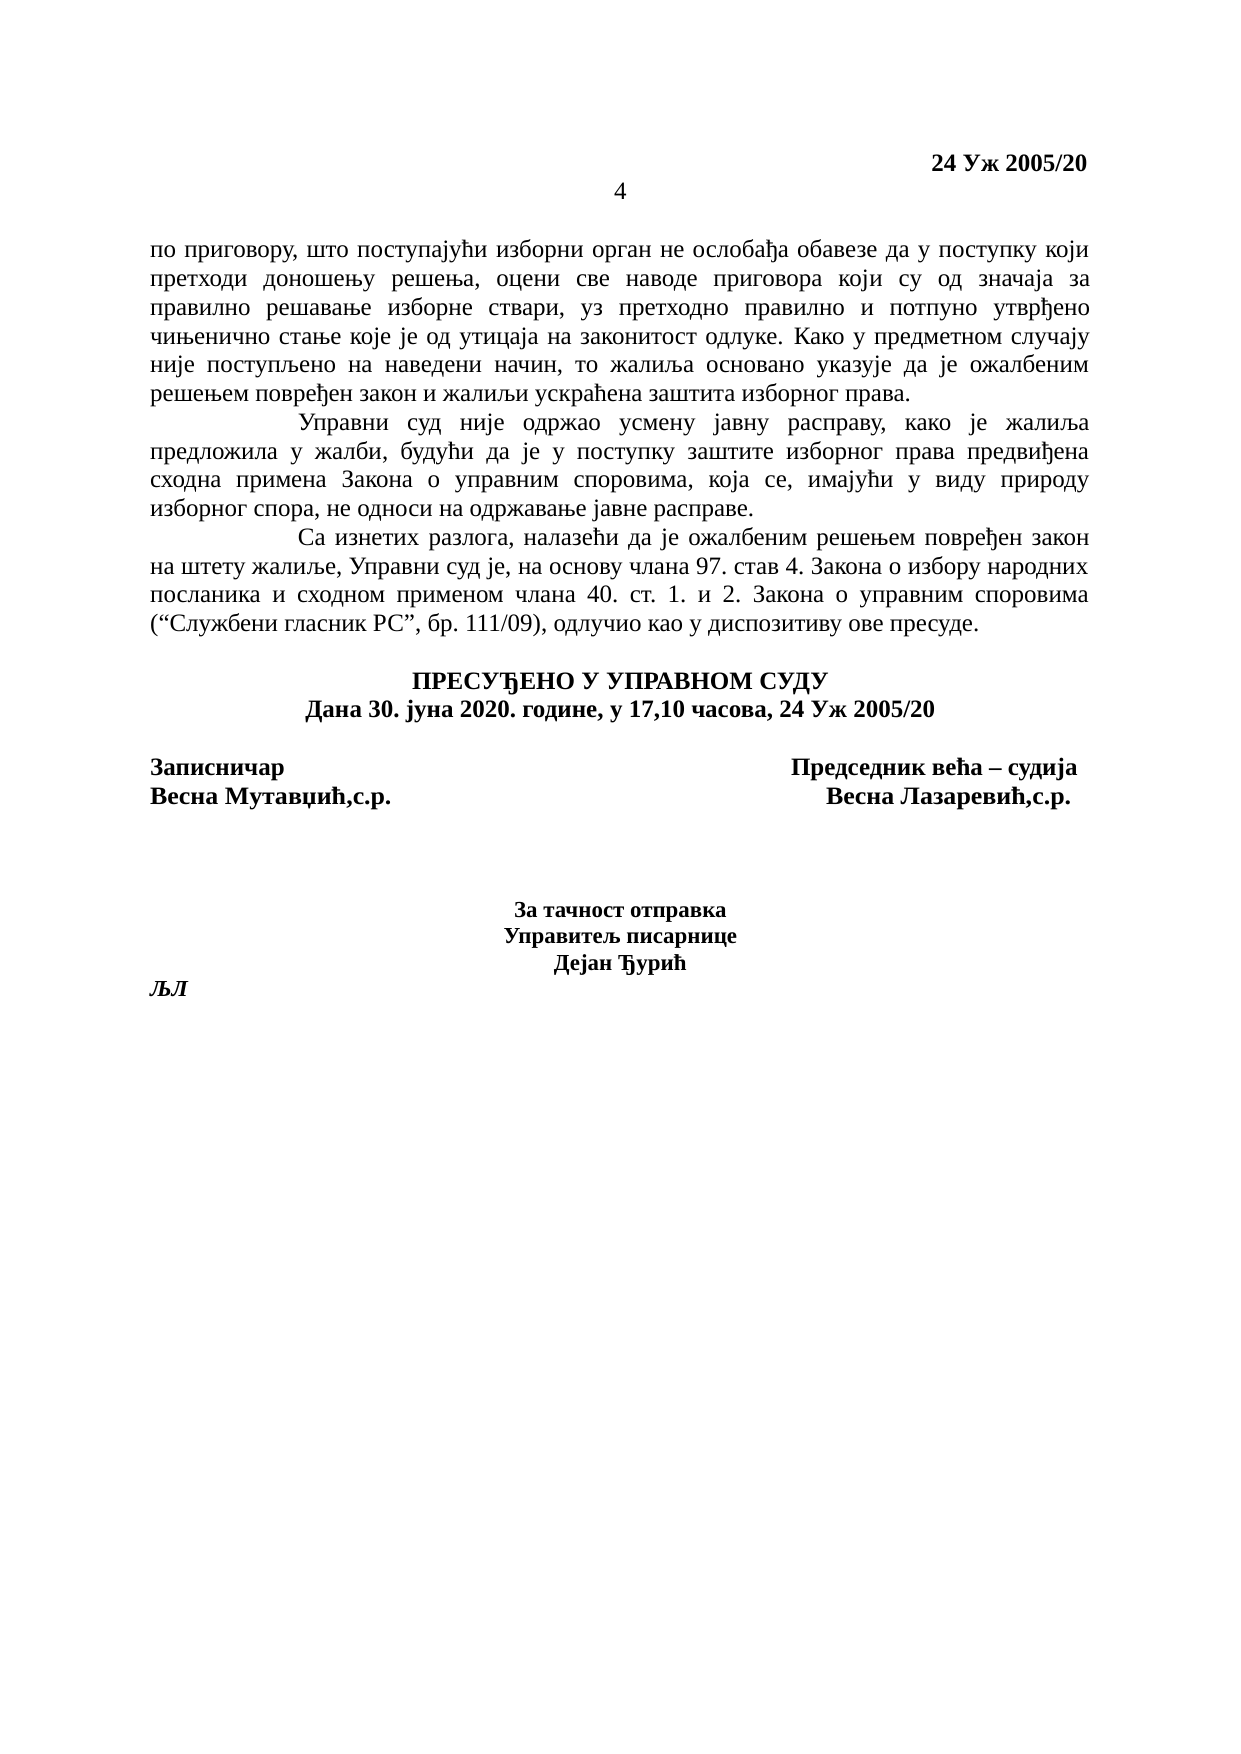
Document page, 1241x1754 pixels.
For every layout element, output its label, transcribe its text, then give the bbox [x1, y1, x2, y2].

text Са изнетих разлога, налазећи да је ожалбеним решењем повређен закон на штету жалиље, Управни суд је, на основу члана 97. став 4. Закона о избору народних посланика и сходном применом члана 40. ст. 1. и 2. Закона о управним споровима (“Службени гласник РС”, бр. 111/09), одлучио као у диспозитиву ове пресуде. [150, 522, 1090, 637]
text Весна Мутавџић,с.р. Весна Лазаревић,с.р. [150, 781, 1090, 809]
text по приговору, што поступајући изборни орган не ослобађа обавезе да у поступку који претходи доношењу решења, оцени све наводе приговора који су од значаја за правилно решавање изборне ствари, уз претходно правилно и потпуно утврђено чињенично стање које је од утицаја на законитост одлуке. Како у предметном случају није поступљено на наведени начин, то жалиља основано указује да је ожалбеним решењем повређен закон и жалиљи ускраћена заштита изборног права. [150, 234, 1090, 407]
text За тачност отправка [150, 896, 1090, 922]
text Дана 30. јуна 2020. године, у 17,10 часова, 24 Уж 2005/20 [150, 694, 1090, 723]
text Управни суд није одржао усмену јавну расправу, како је жалиља предложила у жалби, будући да је у поступку заштите изборног права предвиђена сходна примена Закона о управним споровима, која се, имајући у виду природу изборног спора, не односи на одржавање јавне расправе. [150, 407, 1090, 522]
text ПРЕСУЂЕНО У УПРАВНОМ СУДУ [150, 666, 1090, 694]
text Дејан Ђурић [150, 948, 1090, 975]
text ЉЛ [150, 975, 1090, 1001]
text Управитељ писарнице [150, 922, 1090, 948]
text Записничар Председник већа – судија [150, 752, 1090, 781]
